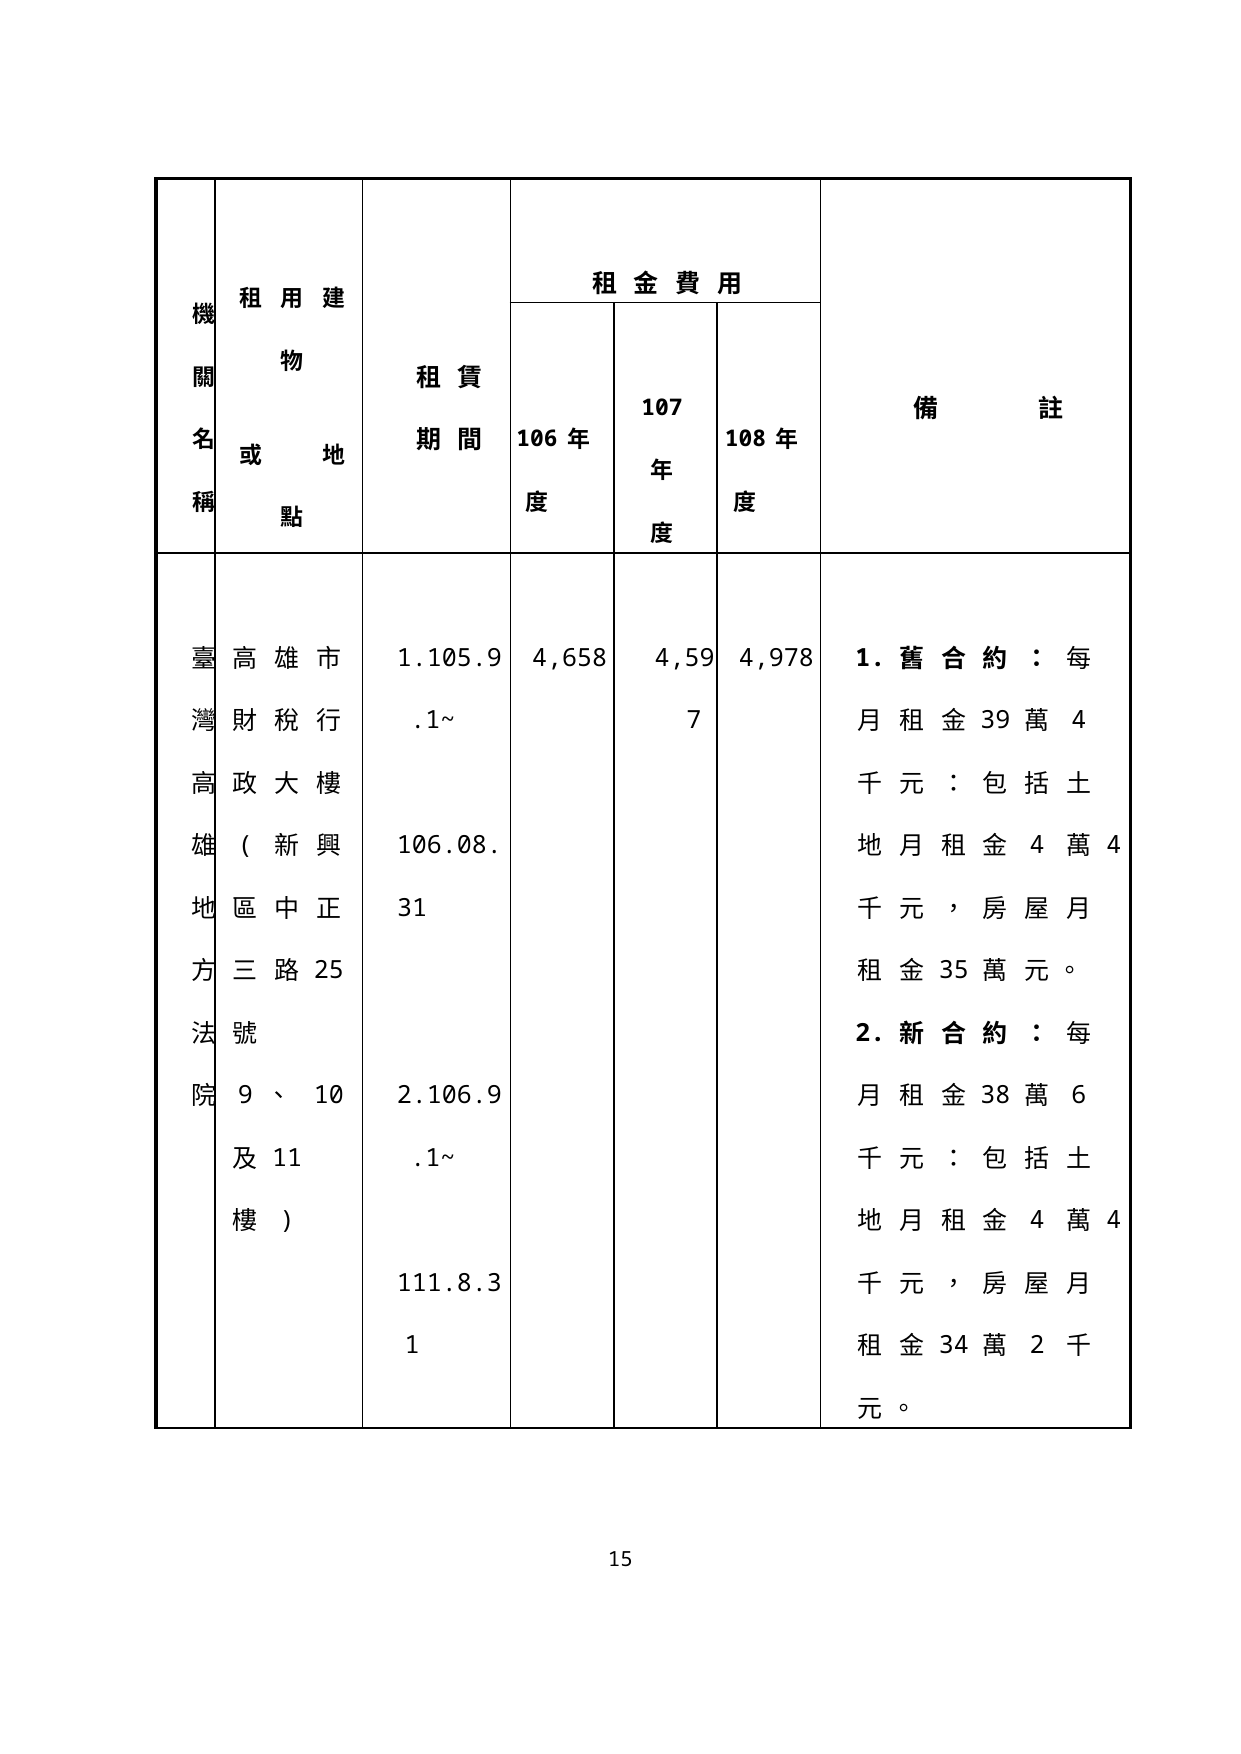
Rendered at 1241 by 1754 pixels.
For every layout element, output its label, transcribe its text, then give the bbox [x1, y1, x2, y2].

table_cell 1.舊合約：每月租金39萬4千元：包括土地月租金4萬4千元，房屋月租金35萬元。 2.新合約：每月租金38萬6千元：包括土地月租金4萬4千元，房屋月租金34萬2千元。 [821, 554, 1129, 1427]
table_cell 106年度 [511, 303, 613, 552]
table_cell 108年度 [718, 303, 820, 552]
table_header 租金費用 [511, 180, 820, 302]
table_cell 高雄市財稅行政大樓(新興區中正三路25號9、10及11樓) [216, 554, 362, 1427]
table_cell 4,658 [511, 554, 613, 1427]
table_cell 107年度 [615, 303, 716, 552]
table_header 機關名稱 [158, 180, 214, 552]
table_header 租用建物 或 地 點 [216, 180, 362, 552]
table_header 租賃期間 [363, 180, 510, 552]
table_header 備 註 [821, 180, 1129, 552]
table_cell 4,597 [615, 554, 716, 1427]
table_cell 4,978 [718, 554, 820, 1427]
table_cell 1.105.9.1~ 106.08.31 2.106.9.1~ 111.8.31 [363, 554, 510, 1427]
table_cell 臺灣高雄地方法院 [158, 554, 214, 1427]
